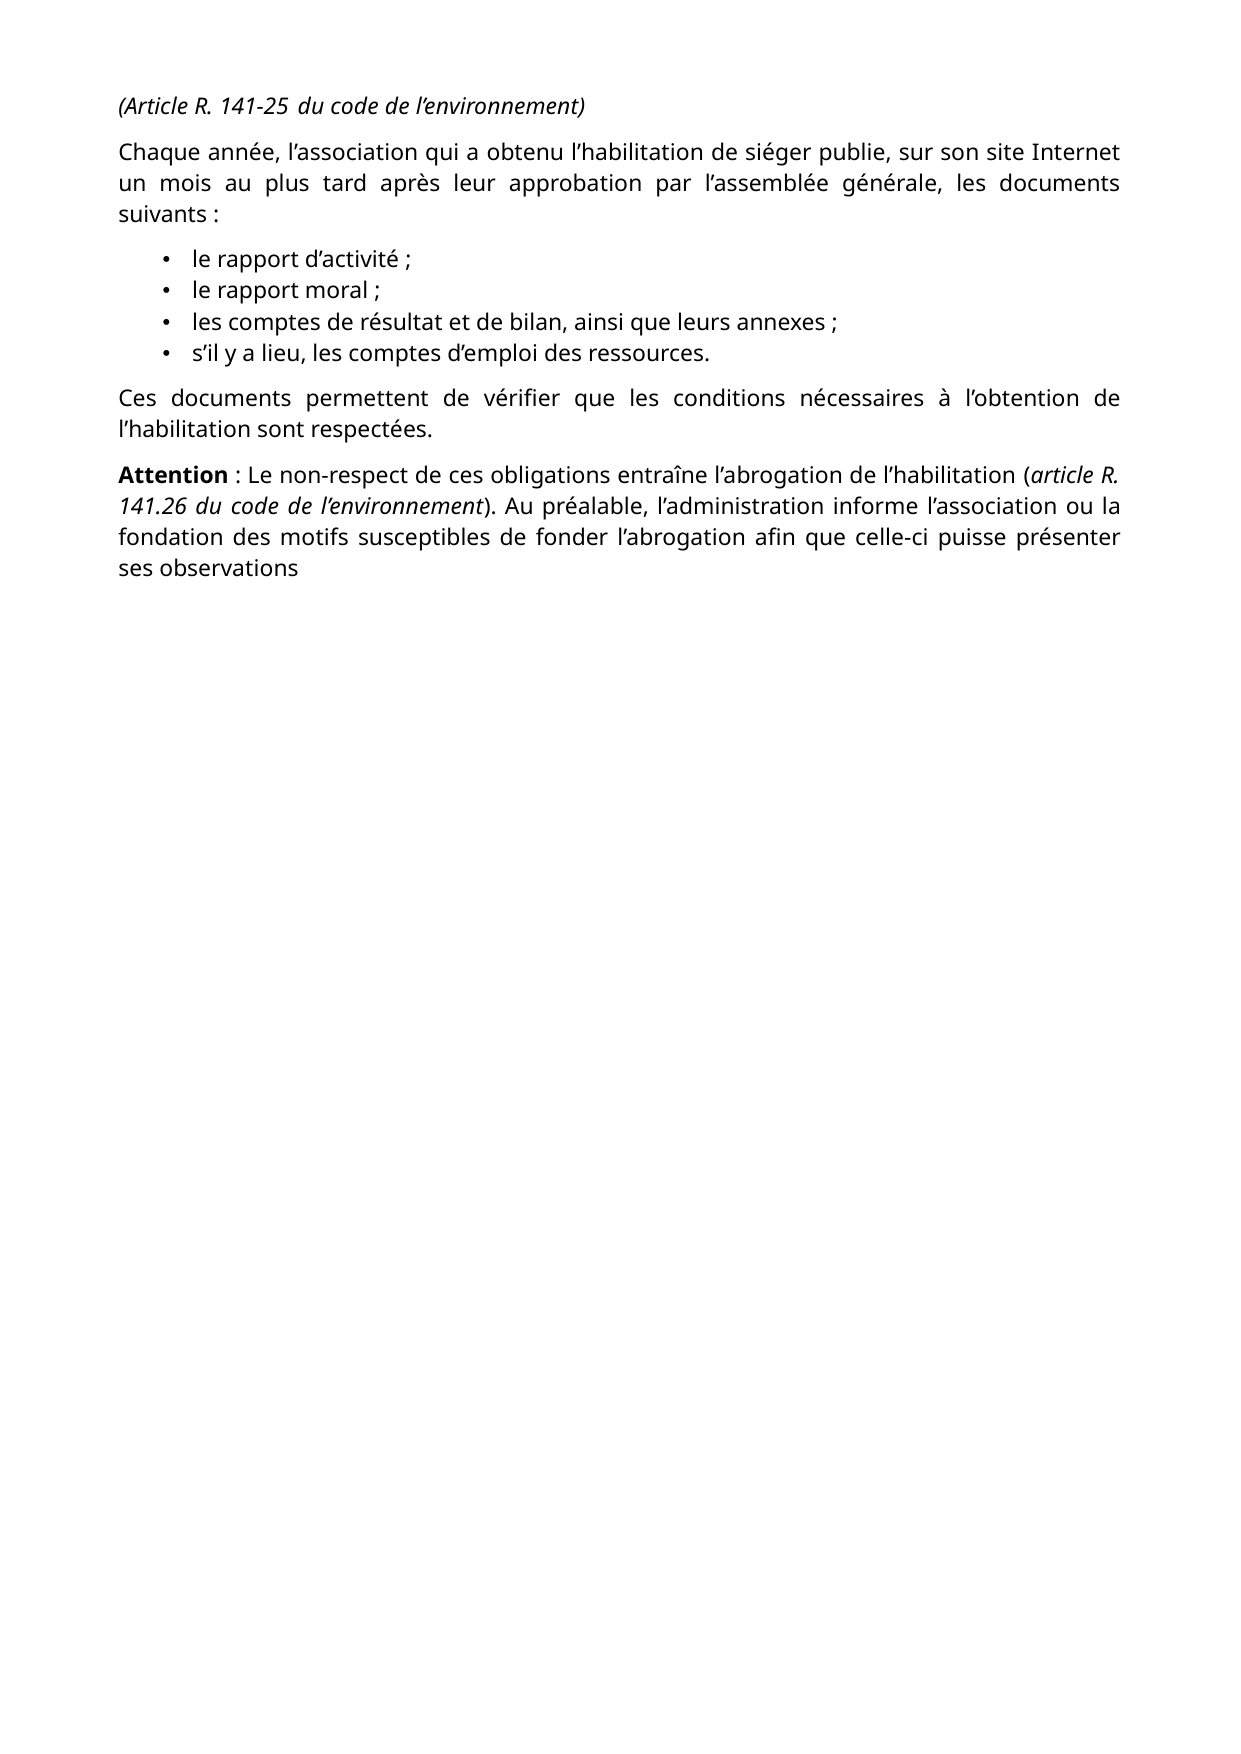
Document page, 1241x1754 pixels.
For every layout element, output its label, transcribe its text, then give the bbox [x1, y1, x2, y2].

text Attention : Le non-respect de ces obligations entraîne l’abrogation de l’habilitation (article R. 141.26 du code de l’environnement). Au préalable, l’administration informe l’association ou la fondation des motifs susceptibles de fonder l’abrogation afin que celle-ci puisse présenter ses observations [118, 459, 1122, 583]
text Ces documents permettent de vérifier que les conditions nécessaires à l’obtention de l’habilitation sont respectées. [118, 382, 1122, 444]
text Chaque année, l’association qui a obtenu l’habilitation de siéger publie, sur son site Internet un mois au plus tard après leur approbation par l’assemblée générale, les documents suivants : [118, 136, 1122, 229]
list s’il y a lieu, les comptes d’emploi des ressources. [162, 337, 1122, 368]
list les comptes de résultat et de bilan, ainsi que leurs annexes ; [162, 306, 1122, 337]
list le rapport moral ; [162, 274, 1122, 306]
text (Article R. 141-25 du code de l’environnement) [118, 90, 1122, 121]
list le rapport d’activité ; [162, 243, 1122, 274]
